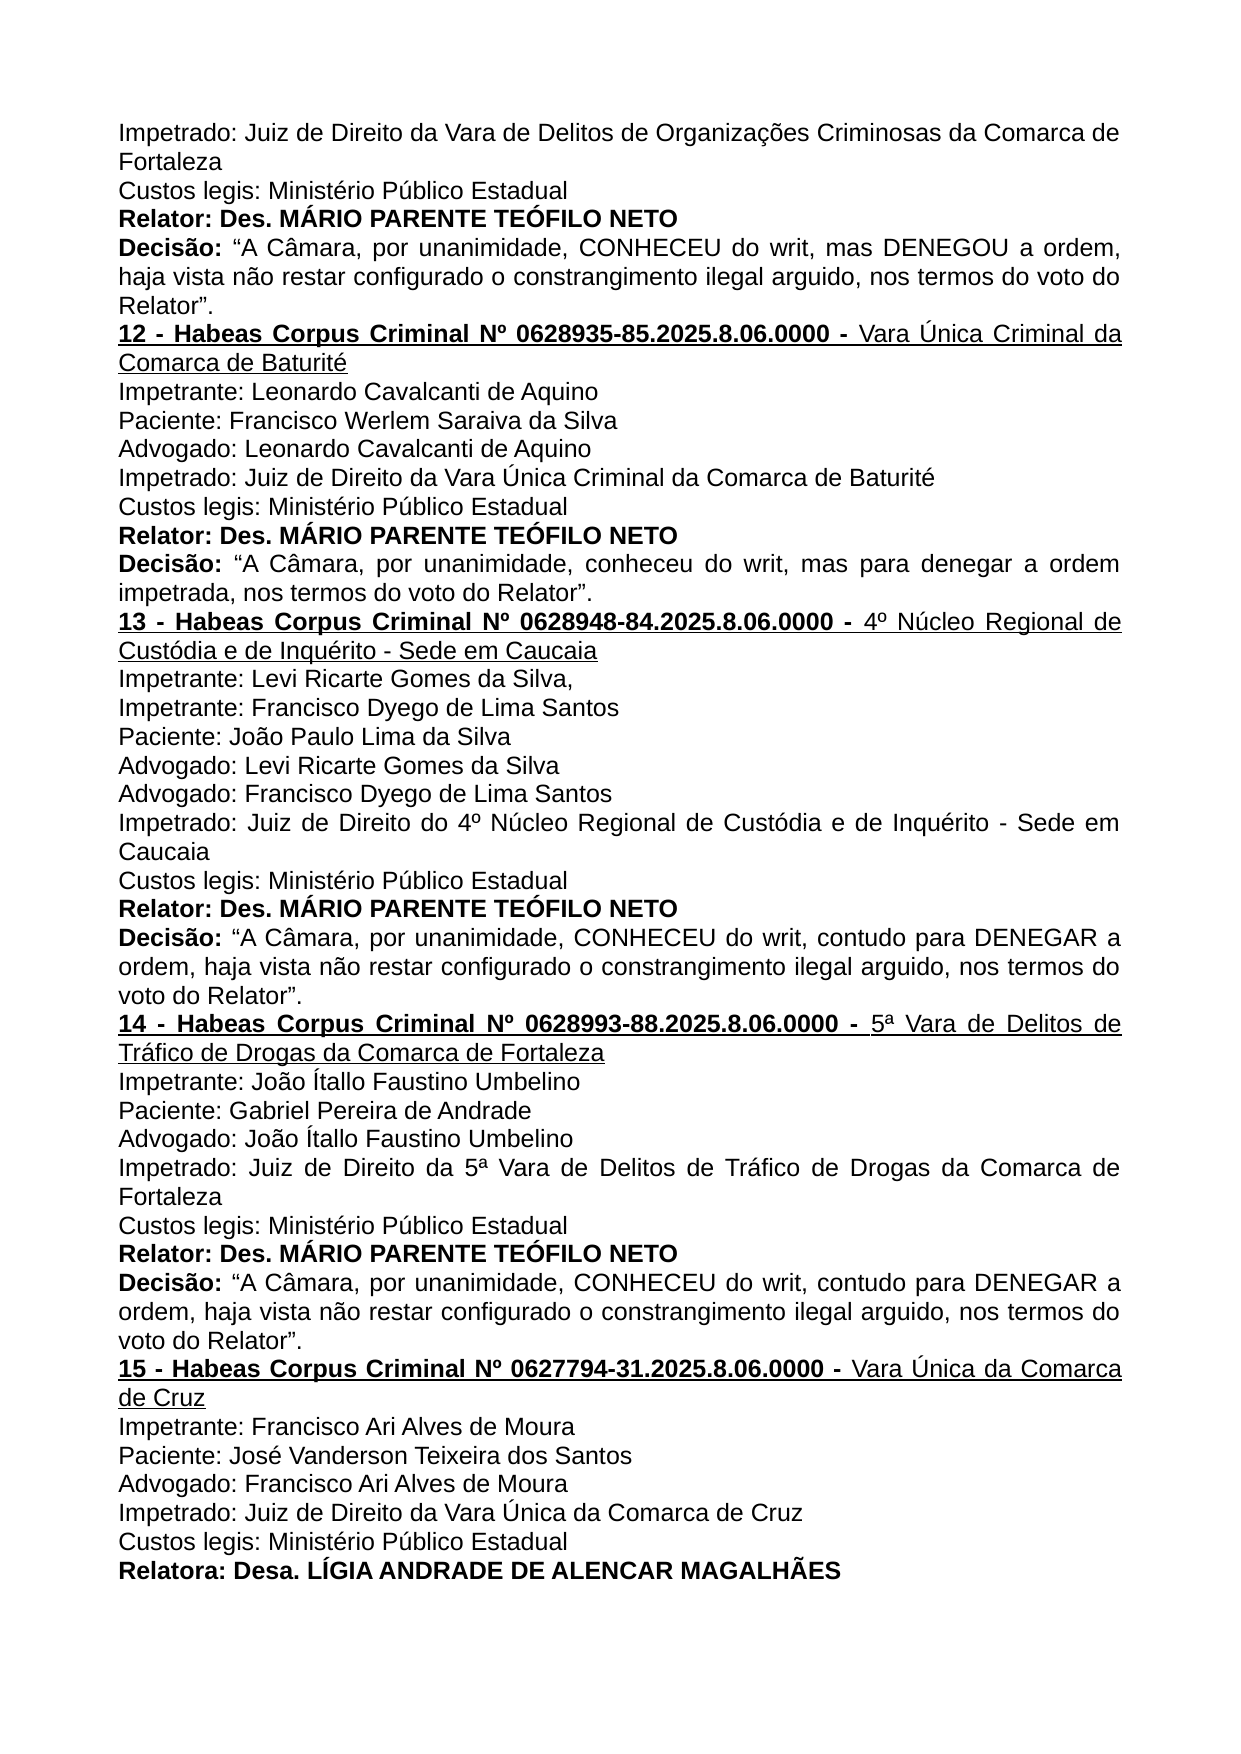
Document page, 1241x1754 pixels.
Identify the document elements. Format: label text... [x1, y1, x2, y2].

text 15 - Habeas Corpus Criminal Nº 0627794-31.2025.8.06.0000 - Vara Única da Comarca [118, 1354, 1122, 1379]
text 13 - Habeas Corpus Criminal Nº 0628948-84.2025.8.06.0000 - 4º Núcleo Regional de [118, 607, 1122, 632]
text Impetrado: Juiz de Direito da Vara Única da Comarca de Cruz [118, 1498, 1122, 1527]
text Custos legis: Ministério Público Estadual [118, 1211, 1122, 1239]
text Impetrante: Francisco Dyego de Lima Santos [118, 693, 1122, 722]
text Relator: Des. MÁRIO PARENTE TEÓFILO NETO [118, 521, 1122, 549]
text Decisão: “A Câmara, por unanimidade, conheceu do writ, mas para denegar a ordem impetrada, nos termos do voto do Relator”. [118, 549, 1122, 607]
text Decisão: “A Câmara, por unanimidade, CONHECEU do writ, mas DENEGOU a ordem, haja vista não restar configurado o constrangimento ilegal arguido, nos termos do voto do Relator”. [118, 233, 1122, 319]
text Impetrante: Francisco Ari Alves de Moura [118, 1412, 1122, 1441]
text 12 - Habeas Corpus Criminal Nº 0628935-85.2025.8.06.0000 - Vara Única Criminal da [118, 319, 1122, 344]
text Relator: Des. MÁRIO PARENTE TEÓFILO NETO [118, 204, 1122, 233]
text Custódia e de Inquérito - Sede em Caucaia [118, 633, 1122, 664]
text Custos legis: Ministério Público Estadual [118, 1527, 1122, 1556]
text Decisão: “A Câmara, por unanimidade, CONHECEU do writ, contudo para DENEGAR a ordem, haja vista não restar configurado o constrangimento ilegal arguido, nos termos do voto do Relator”. [118, 1268, 1122, 1354]
text Advogado: João Ítallo Faustino Umbelino [118, 1124, 1122, 1153]
text Impetrado: Juiz de Direito do 4º Núcleo Regional de Custódia e de Inquérito - Sede em Caucaia [118, 808, 1122, 866]
text Decisão: “A Câmara, por unanimidade, CONHECEU do writ, contudo para DENEGAR a ordem, haja vista não restar configurado o constrangimento ilegal arguido, nos termos do voto do Relator”. [118, 923, 1122, 1009]
text 14 - Habeas Corpus Criminal Nº 0628993-88.2025.8.06.0000 - 5ª Vara de Delitos de [118, 1009, 1122, 1034]
text Advogado: Francisco Ari Alves de Moura [118, 1469, 1122, 1498]
text Relatora: Desa. LÍGIA ANDRADE DE ALENCAR MAGALHÃES [118, 1556, 1122, 1584]
text Paciente: Francisco Werlem Saraiva da Silva [118, 406, 1122, 434]
text Advogado: Levi Ricarte Gomes da Silva [118, 751, 1122, 779]
text Advogado: Leonardo Cavalcanti de Aquino [118, 434, 1122, 463]
text Tráfico de Drogas da Comarca de Fortaleza [118, 1035, 1122, 1067]
text Impetrante: João Ítallo Faustino Umbelino [118, 1067, 1122, 1096]
text Relator: Des. MÁRIO PARENTE TEÓFILO NETO [118, 1239, 1122, 1268]
text Paciente: João Paulo Lima da Silva [118, 722, 1122, 751]
text Paciente: Gabriel Pereira de Andrade [118, 1096, 1122, 1124]
text Impetrante: Leonardo Cavalcanti de Aquino [118, 377, 1122, 406]
text Custos legis: Ministério Público Estadual [118, 176, 1122, 204]
text Impetrante: Levi Ricarte Gomes da Silva, [118, 664, 1122, 693]
text Advogado: Francisco Dyego de Lima Santos [118, 779, 1122, 808]
text Impetrado: Juiz de Direito da Vara de Delitos de Organizações Criminosas da Comarca de Fortaleza [118, 118, 1122, 176]
text Impetrado: Juiz de Direito da 5ª Vara de Delitos de Tráfico de Drogas da Comarca de Fortaleza [118, 1153, 1122, 1211]
text Paciente: José Vanderson Teixeira dos Santos [118, 1441, 1122, 1469]
text Relator: Des. MÁRIO PARENTE TEÓFILO NETO [118, 894, 1122, 923]
text Custos legis: Ministério Público Estadual [118, 492, 1122, 521]
text Custos legis: Ministério Público Estadual [118, 866, 1122, 894]
text Impetrado: Juiz de Direito da Vara Única Criminal da Comarca de Baturité [118, 463, 1122, 492]
text Comarca de Baturité [118, 346, 1122, 377]
text de Cruz [118, 1381, 1122, 1412]
